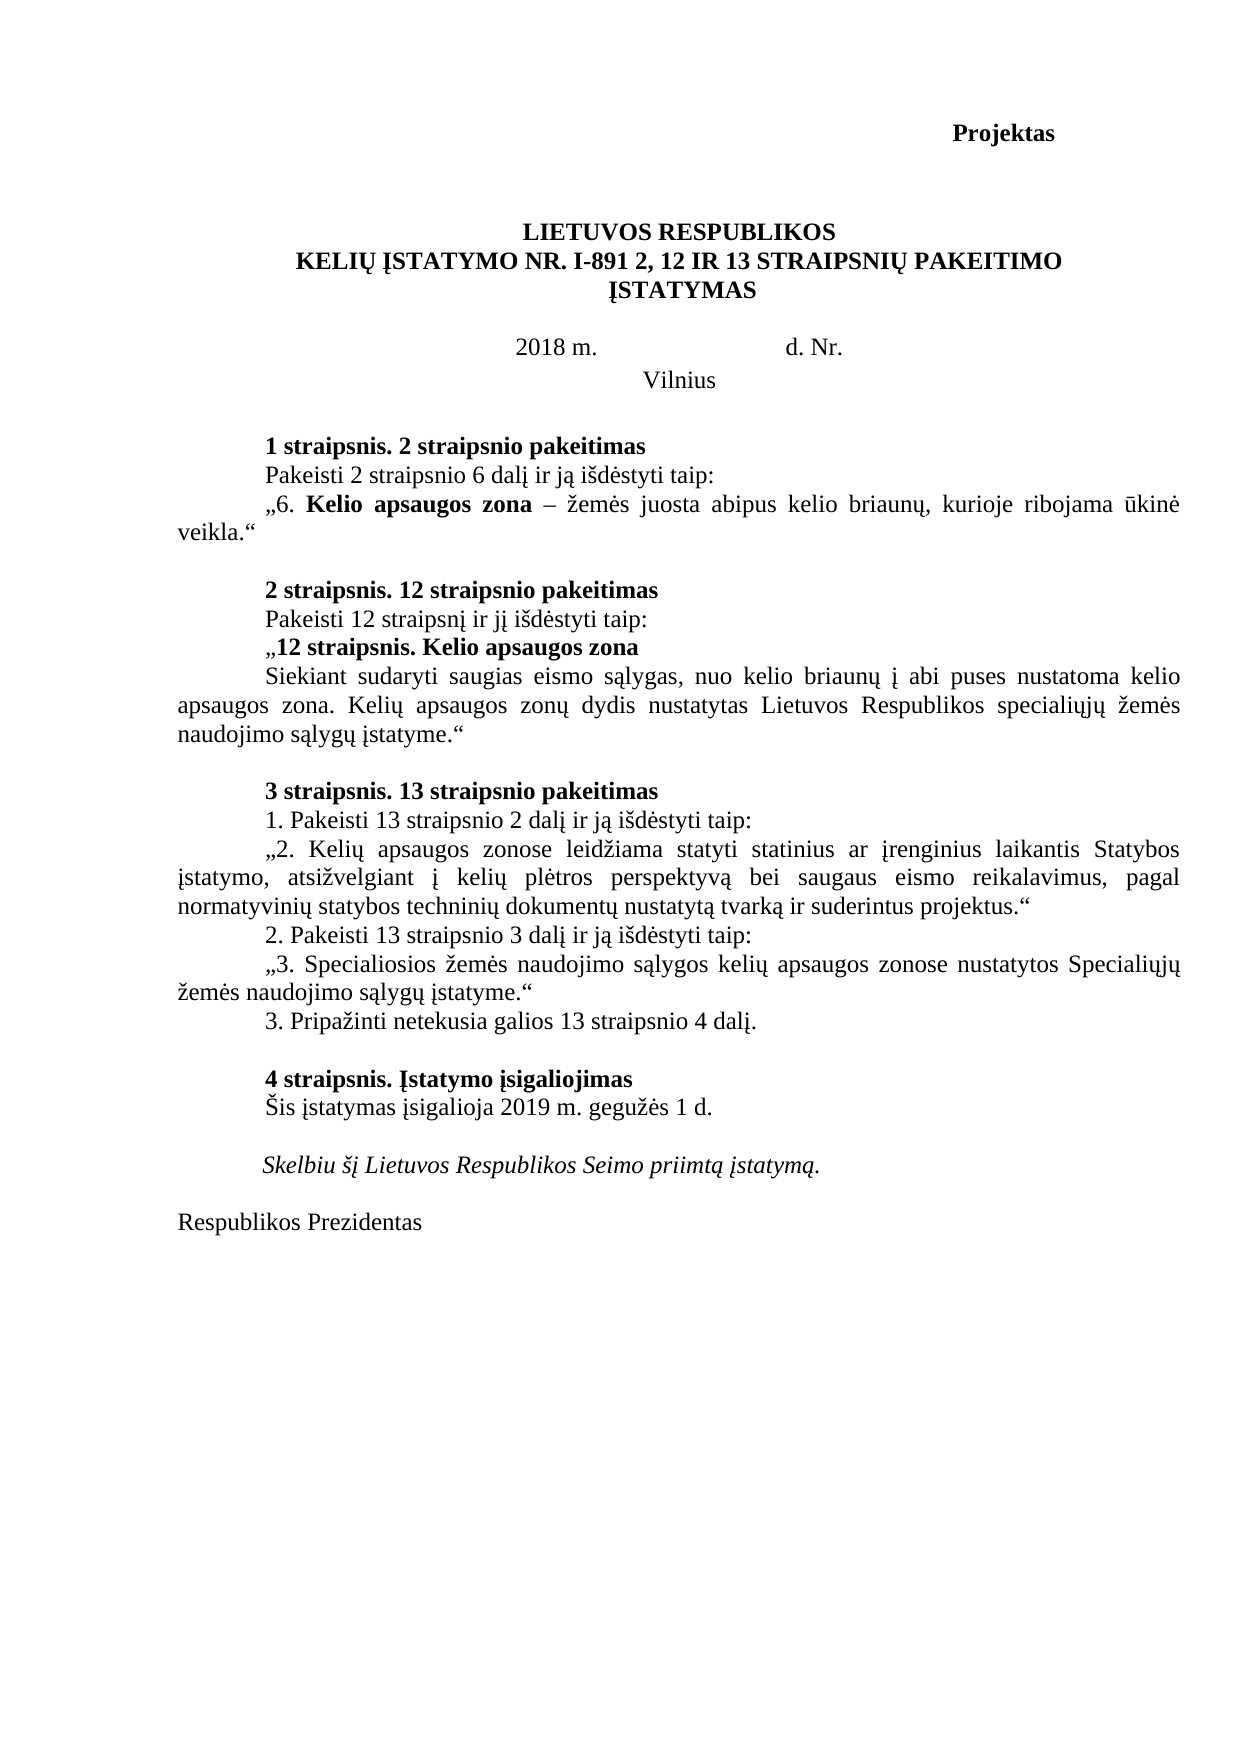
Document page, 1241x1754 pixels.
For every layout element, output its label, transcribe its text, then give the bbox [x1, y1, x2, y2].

text Vilnius [177, 365, 1181, 394]
text Siekiant sudaryti saugias eismo sąlygas, nuo kelio briaunų į abi puses nustatoma kelio apsaugos zona. Kelių apsaugos zonų dydis nustatytas Lietuvos Respublikos specialiųjų žemės naudojimo sąlygų įstatyme.“ [177, 661, 1181, 747]
text 3 straipsnis. 13 straipsnio pakeitimas [177, 776, 1181, 805]
text 4 straipsnis. Įstatymo įsigaliojimas [177, 1064, 1181, 1092]
text Šis įstatymas įsigalioja 2019 m. gegužės 1 d. [177, 1092, 1181, 1121]
text ĮSTATYMAS [177, 275, 1181, 303]
text Pakeisti 12 straipsnį ir jį išdėstyti taip: [177, 604, 1181, 632]
text „2. Kelių apsaugos zonose leidžiama statyti statinius ar įrenginius laikantis Statybos įstatymo, atsižvelgiant į kelių plėtros perspektyvą bei saugaus eismo reikalavimus, pagal normatyvinių statybos techninių dokumentų nustatytą tvarką ir suderintus projektus.“ [177, 834, 1181, 920]
text „6. Kelio apsaugos zona – žemės juosta abipus kelio briaunų, kurioje ribojama ūkinė veikla.“ [177, 489, 1181, 546]
text 1. Pakeisti 13 straipsnio 2 dalį ir ją išdėstyti taip: [177, 805, 1181, 834]
text Pakeisti 2 straipsnio 6 dalį ir ją išdėstyti taip: [177, 460, 1181, 489]
text KELIŲ ĮSTATYMO NR. I-891 2, 12 IR 13 STRAIPSNIŲ PAKEITIMO [177, 246, 1181, 275]
text „12 straipsnis. Kelio apsaugos zona [177, 632, 1181, 661]
text Respublikos Prezidentas [177, 1207, 1181, 1236]
text LIETUVOS RESPUBLIKOS [177, 217, 1181, 246]
text 2. Pakeisti 13 straipsnio 3 dalį ir ją išdėstyti taip: [177, 920, 1181, 949]
text 3. Pripažinti netekusia galios 13 straipsnio 4 dalį. [177, 1006, 1181, 1035]
text 1 straipsnis. 2 straipsnio pakeitimas [177, 431, 1181, 460]
text 2 straipsnis. 12 straipsnio pakeitimas [177, 575, 1181, 604]
text „3. Specialiosios žemės naudojimo sąlygos kelių apsaugos zonose nustatytos Specialiųjų žemės naudojimo sąlygų įstatyme.“ [177, 949, 1181, 1006]
text Skelbiu šį Lietuvos Respublikos Seimo priimtą įstatymą. [177, 1150, 1181, 1179]
text 2018 m. d. Nr. [177, 332, 1181, 361]
text Projektas [952, 118, 1181, 147]
